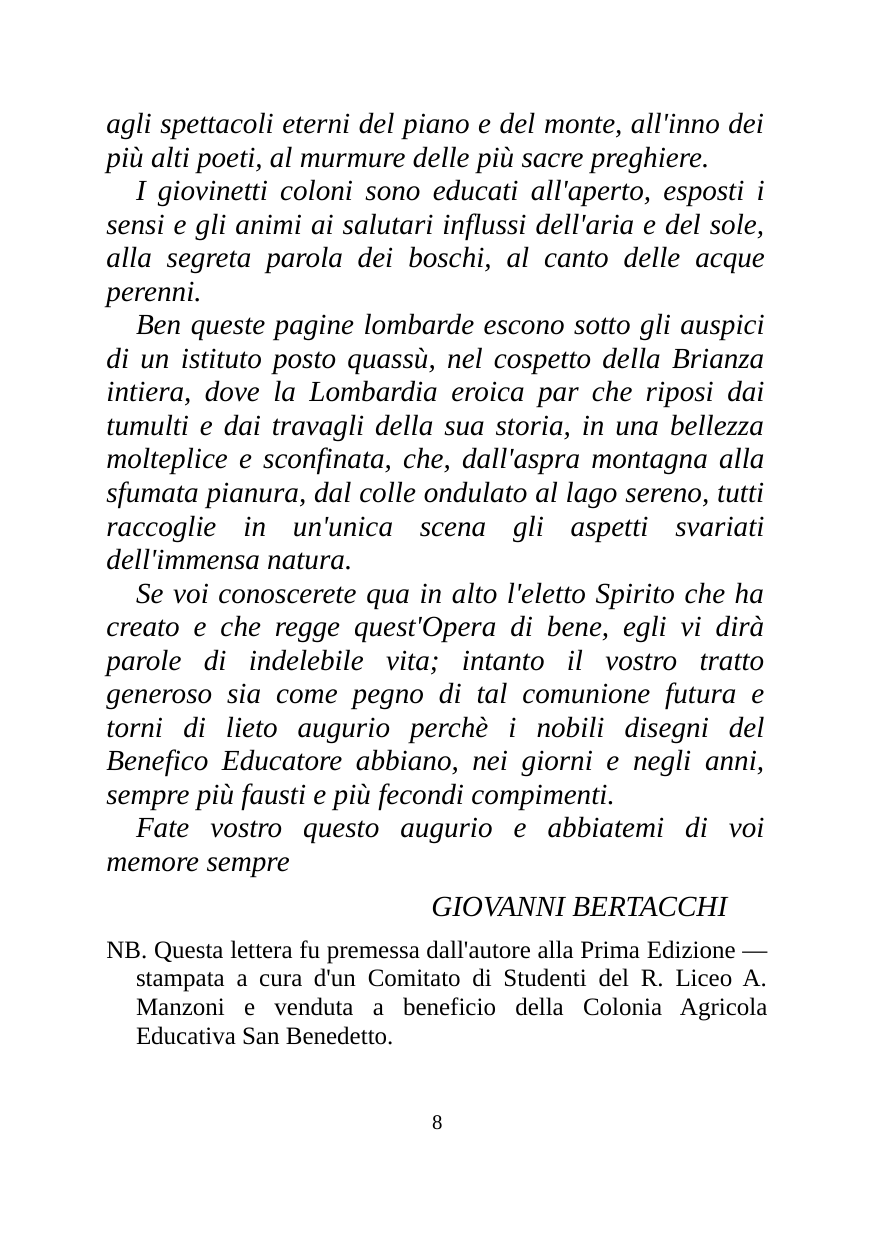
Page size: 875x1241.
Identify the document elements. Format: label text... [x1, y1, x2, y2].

text Se voi conoscerete qua in alto l'eletto Spirito che ha creato e che regge quest'Opera di bene, egli vi dirà parole di indelebile vita; intanto il vostro tratto generoso sia come pegno di tal comunione futura e torni di lieto augurio perchè i nobili disegni del Benefico Educatore abbiano, nei giorni e negli anni, sempre più fausti e più fecondi compimenti. [106, 576, 768, 811]
text Fate vostro questo augurio e abbiatemi di voi memore sempre [106, 811, 768, 878]
text Ben queste pagine lombarde escono sotto gli auspici di un istituto posto quassù, nel cospetto della Brianza intiera, dove la Lombardia eroica par che riposi dai tumulti e dai travagli della sua storia, in una bellezza molteplice e sconfinata, che, dall'aspra montagna alla sfumata pianura, dal colle ondulato al lago sereno, tutti raccoglie in un'unica scena gli aspetti svariati dell'immensa natura. [106, 307, 768, 576]
text GIOVANNI BERTACCHI [402, 889, 768, 923]
text NB. Questa lettera fu premessa dall'autore alla Prima Edizione — stampata a cura d'un Comitato di Studenti del R. Liceo A. Manzoni e venduta a beneficio della Colonia Agricola Educativa San Benedetto. [106, 935, 768, 1050]
text agli spettacoli eterni del piano e del monte, all'inno dei più alti poeti, al murmure delle più sacre preghiere. [106, 106, 768, 173]
text I giovinetti coloni sono educati all'aperto, esposti i sensi e gli animi ai salutari influssi dell'aria e del sole, alla segreta parola dei boschi, al canto delle acque perenni. [106, 173, 768, 307]
